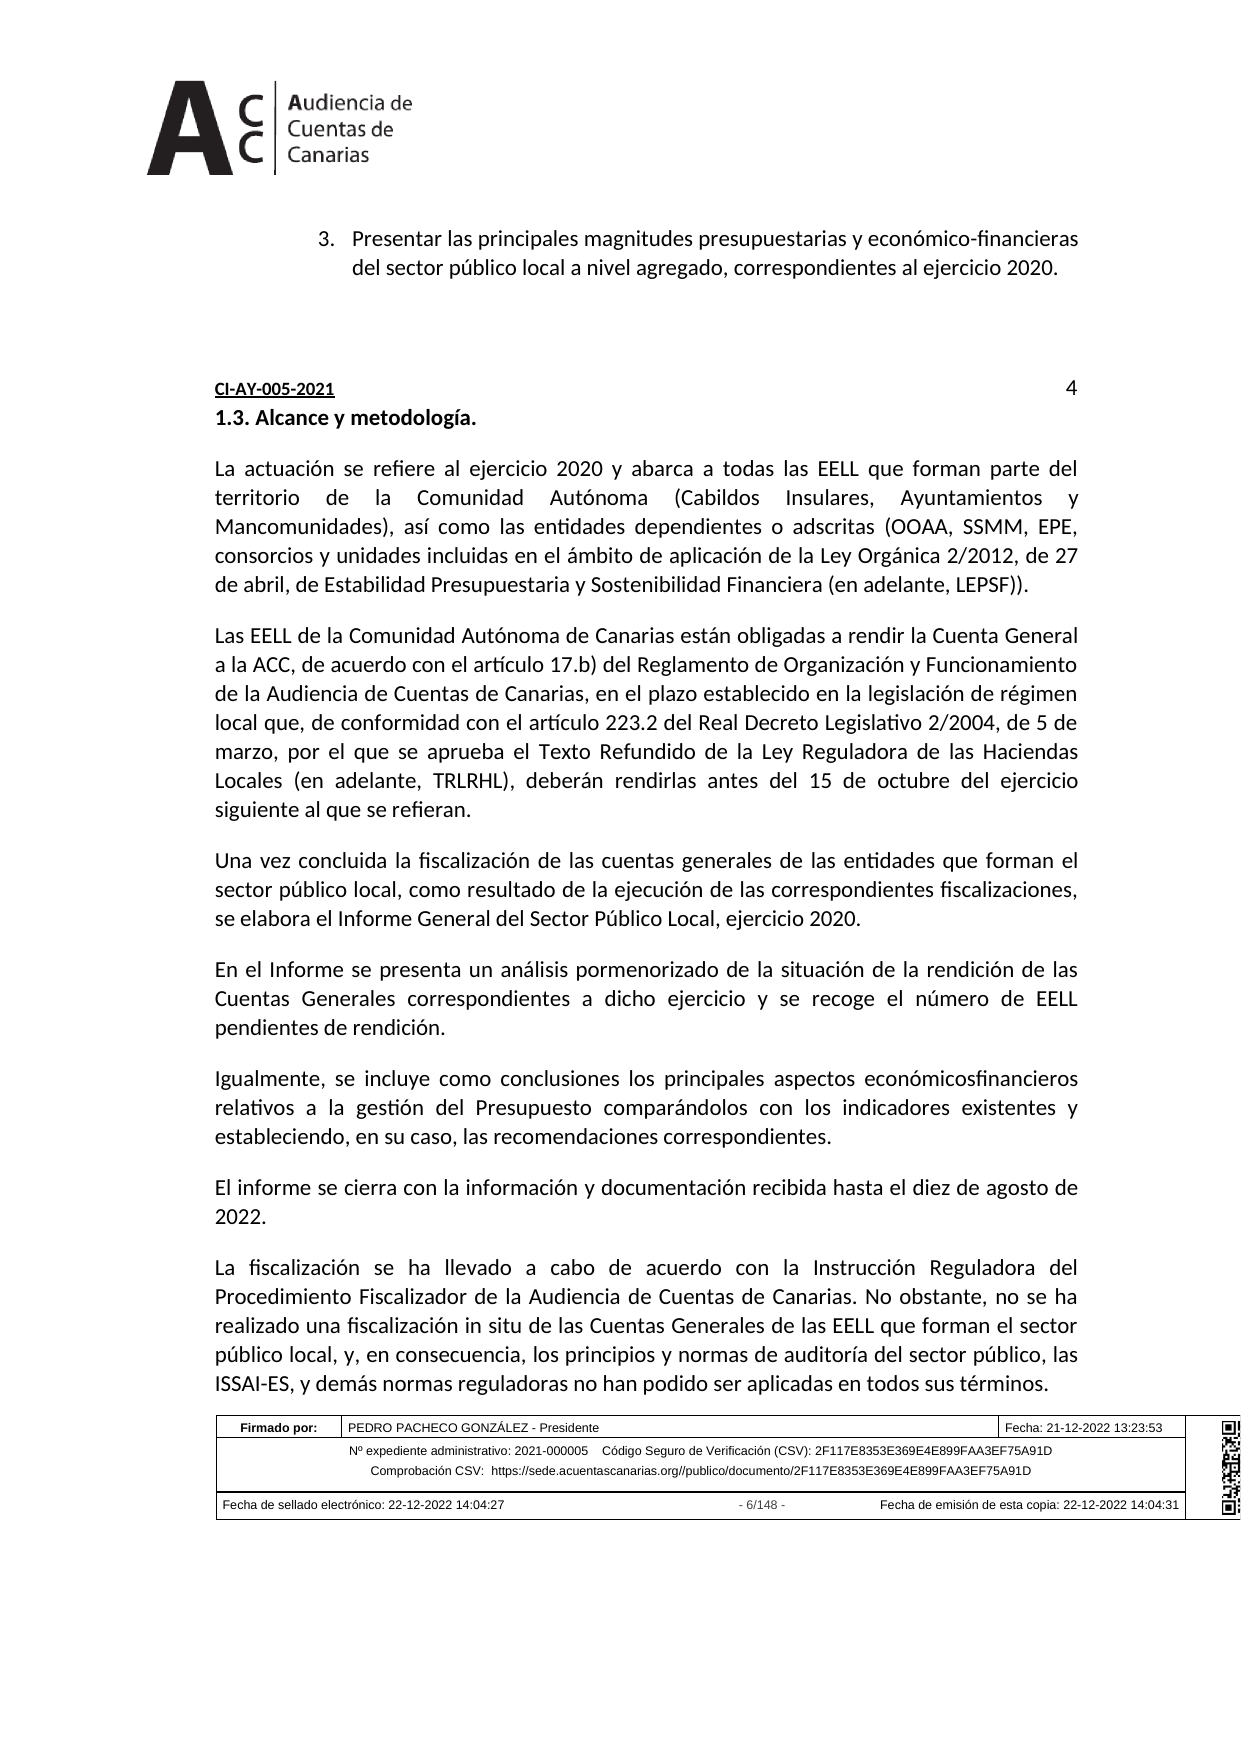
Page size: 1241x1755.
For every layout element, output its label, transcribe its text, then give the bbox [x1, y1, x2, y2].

text Una vez concluida la fiscalización de las cuentas generales de las entidades que forman el sector público local, como resultado de la ejecución de las correspondientes fiscalizaciones, se elabora el Informe General del Sector Público Local, ejercicio 2020. [214, 846, 1080, 932]
text Igualmente, se incluye como conclusiones los principales aspectos económicosfinancieros relativos a la gestión del Presupuesto comparándolos con los indicadores existentes y estableciendo, en su caso, las recomendaciones correspondientes. [214, 1064, 1080, 1150]
text 1.3. Alcance y metodología. [214, 403, 1080, 431]
text Las EELL de la Comunidad Autónoma de Canarias están obligadas a rendir la Cuenta General a la ACC, de acuerdo con el artículo 17.b) del Reglamento de Organización y Funcionamiento de la Audiencia de Cuentas de Canarias, en el plazo establecido en la legislación de régimen local que, de conformidad con el artículo 223.2 del Real Decreto Legislativo 2/2004, de 5 de marzo, por el que se aprueba el Texto Refundido de la Ley Reguladora de las Haciendas Locales (en adelante, TRLRHL), deberán rendirlas antes del 15 de octubre del ejercicio siguiente al que se refieran. [214, 621, 1080, 823]
text La fiscalización se ha llevado a cabo de acuerdo con la Instrucción Reguladora del Procedimiento Fiscalizador de la Audiencia de Cuentas de Canarias. No obstante, no se ha realizado una fiscalización in situ de las Cuentas Generales de las EELL que forman el sector público local, y, en consecuencia, los principios y normas de auditoría del sector público, las ISSAI-ES, y demás normas reguladoras no han podido ser aplicadas en todos sus términos. [214, 1253, 1080, 1397]
text El informe se cierra con la información y documentación recibida hasta el diez de agosto de 2022. [214, 1173, 1080, 1230]
text La actuación se refiere al ejercicio 2020 y abarca a todas las EELL que forman parte del territorio de la Comunidad Autónoma (Cabildos Insulares, Ayuntamientos y Mancomunidades), así como las entidades dependientes o adscritas (OOAA, SSMM, EPE, consorcios y unidades incluidas en el ámbito de aplicación de la Ley Orgánica 2/2012, de 27 de abril, de Estabilidad Presupuestaria y Sostenibilidad Financiera (en adelante, LEPSF)). [214, 454, 1080, 598]
subtitle CI-AY-005-2021 4 [214, 373, 1082, 401]
text En el Informe se presenta un análisis pormenorizado de la situación de la rendición de las Cuentas Generales correspondientes a dicho ejercicio y se recoge el número de EELL pendientes de rendición. [214, 955, 1080, 1041]
list Presentar las principales magnitudes presupuestarias y económico-financieras del sector público local a nivel agregado, correspondientes al ejercicio 2020. [318, 224, 1080, 281]
